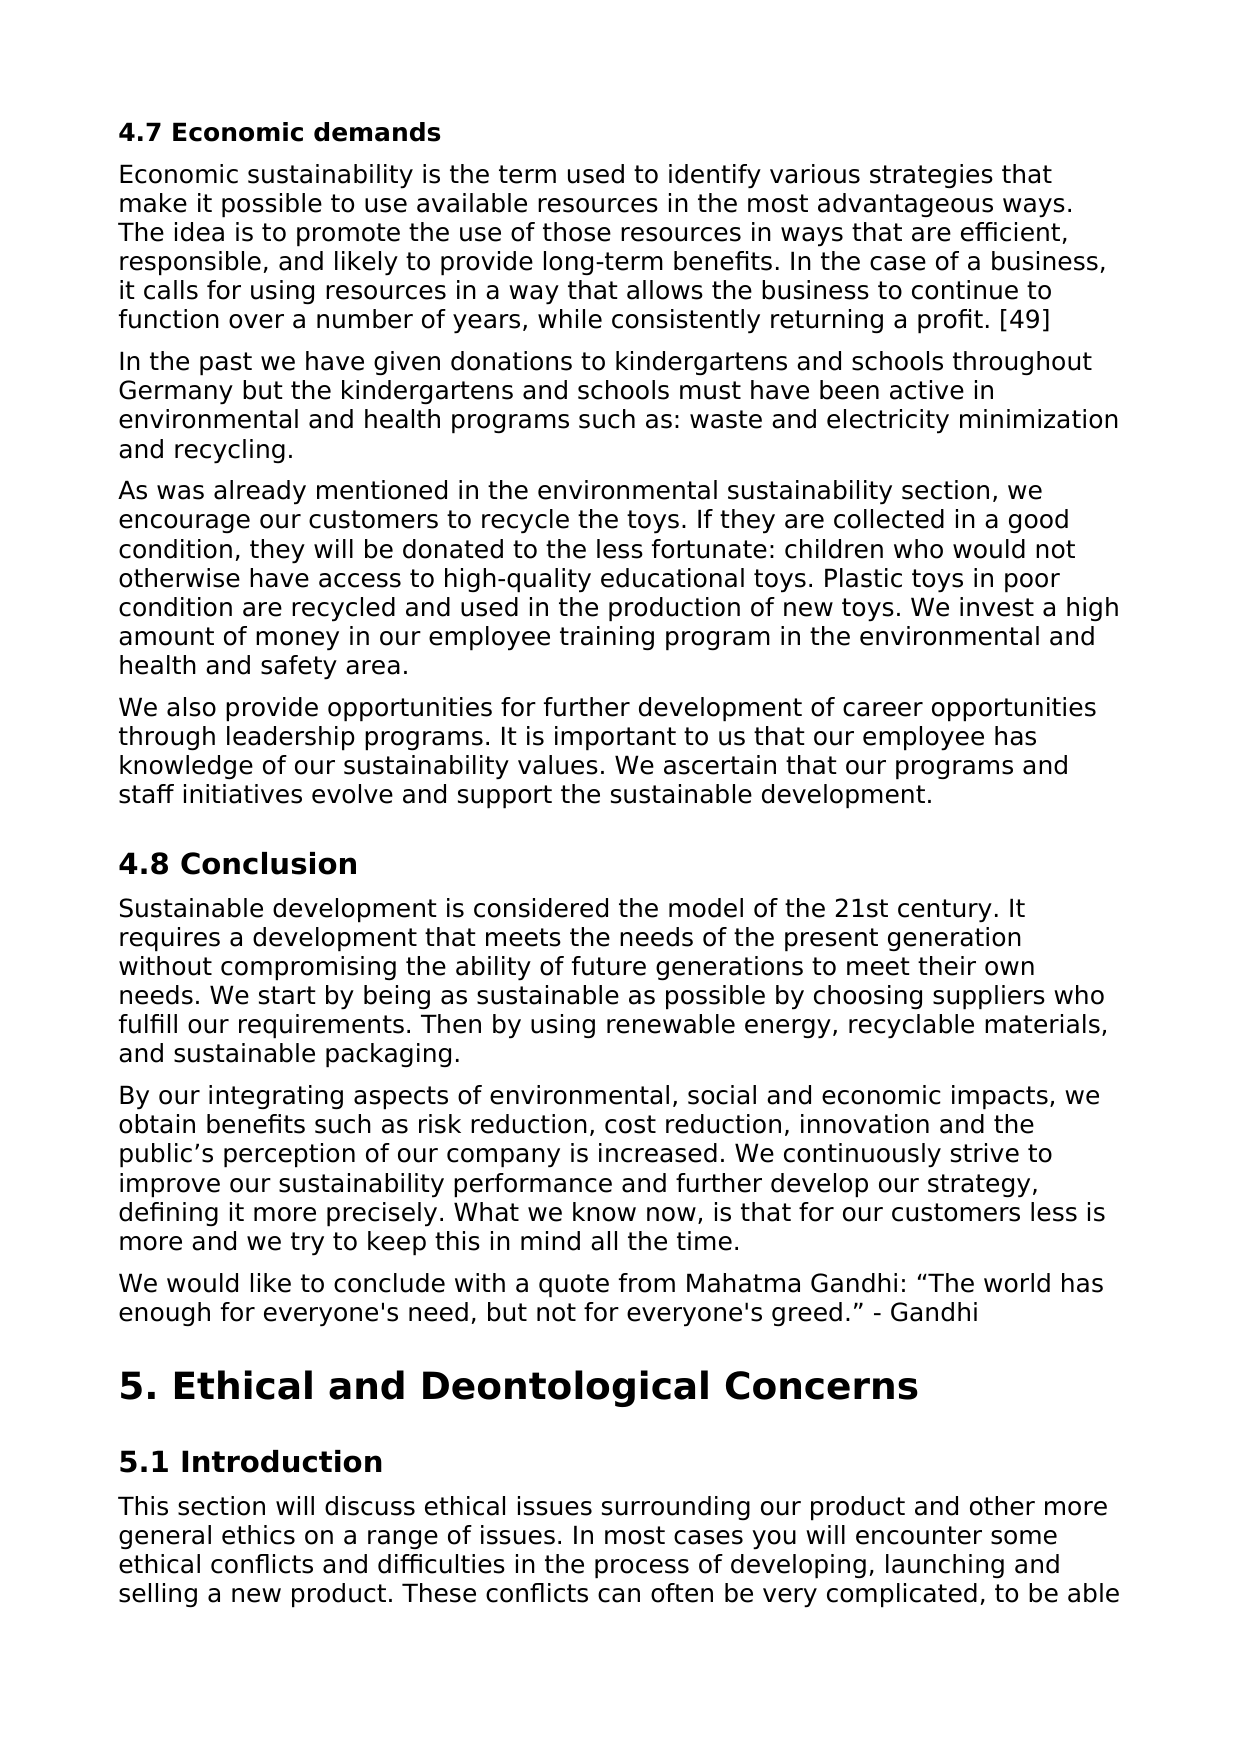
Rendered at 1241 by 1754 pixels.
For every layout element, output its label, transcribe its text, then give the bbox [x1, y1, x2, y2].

subtitle 5. Ethical and Deontological Concerns [118, 1364, 1122, 1408]
text This section will discuss ethical issues surrounding our product and other more general ethics on a range of issues. In most cases you will encounter some ethical conflicts and difficulties in the process of developing, launching and selling a new product. These conflicts can often be very complicated, to be able [118, 1492, 1122, 1609]
text We also provide opportunities for further development of career opportunities through leadership programs. It is important to us that our employee has knowledge of our sustainability values. We ascertain that our programs and staff initiatives evolve and support the sustainable development. [118, 693, 1122, 810]
subtitle 5.1 Introduction [118, 1446, 1122, 1480]
text In the past we have given donations to kindergartens and schools throughout Germany but the kindergartens and schools must have been active in environmental and health programs such as: waste and electricity minimization and recycling. [118, 347, 1122, 464]
text As was already mentioned in the environmental sustainability section, we encourage our customers to recycle the toys. If they are collected in a good condition, they will be donated to the less fortunate: children who would not otherwise have access to high-quality educational toys. Plastic toys in poor condition are recycled and used in the production of new toys. We invest a high amount of money in our employee training program in the environmental and health and safety area. [118, 476, 1122, 681]
subtitle 4.8 Conclusion [118, 847, 1122, 881]
text Economic sustainability is the term used to identify various strategies that make it possible to use available resources in the most advantageous ways. The idea is to promote the use of those resources in ways that are efficient, responsible, and likely to provide long-term benefits. In the case of a business, it calls for using resources in a way that allows the business to continue to function over a number of years, while consistently returning a profit. [49] [118, 160, 1122, 335]
text We would like to conclude with a quote from Mahatma Gandhi: “The world has enough for everyone's need, but not for everyone's greed.” - Gandhi [118, 1269, 1122, 1327]
subtitle 4.7 Economic demands [118, 118, 1122, 147]
text Sustainable development is considered the model of the 21st century. It requires a development that meets the needs of the present generation without compromising the ability of future generations to meet their own needs. We start by being as sustainable as possible by choosing suppliers who fulfill our requirements. Then by using renewable energy, recyclable materials, and sustainable packaging. [118, 894, 1122, 1069]
text By our integrating aspects of environmental, social and economic impacts, we obtain benefits such as risk reduction, cost reduction, innovation and the public’s perception of our company is increased. We continuously strive to improve our sustainability performance and further develop our strategy, defining it more precisely. What we know now, is that for our customers less is more and we try to keep this in mind all the time. [118, 1081, 1122, 1256]
